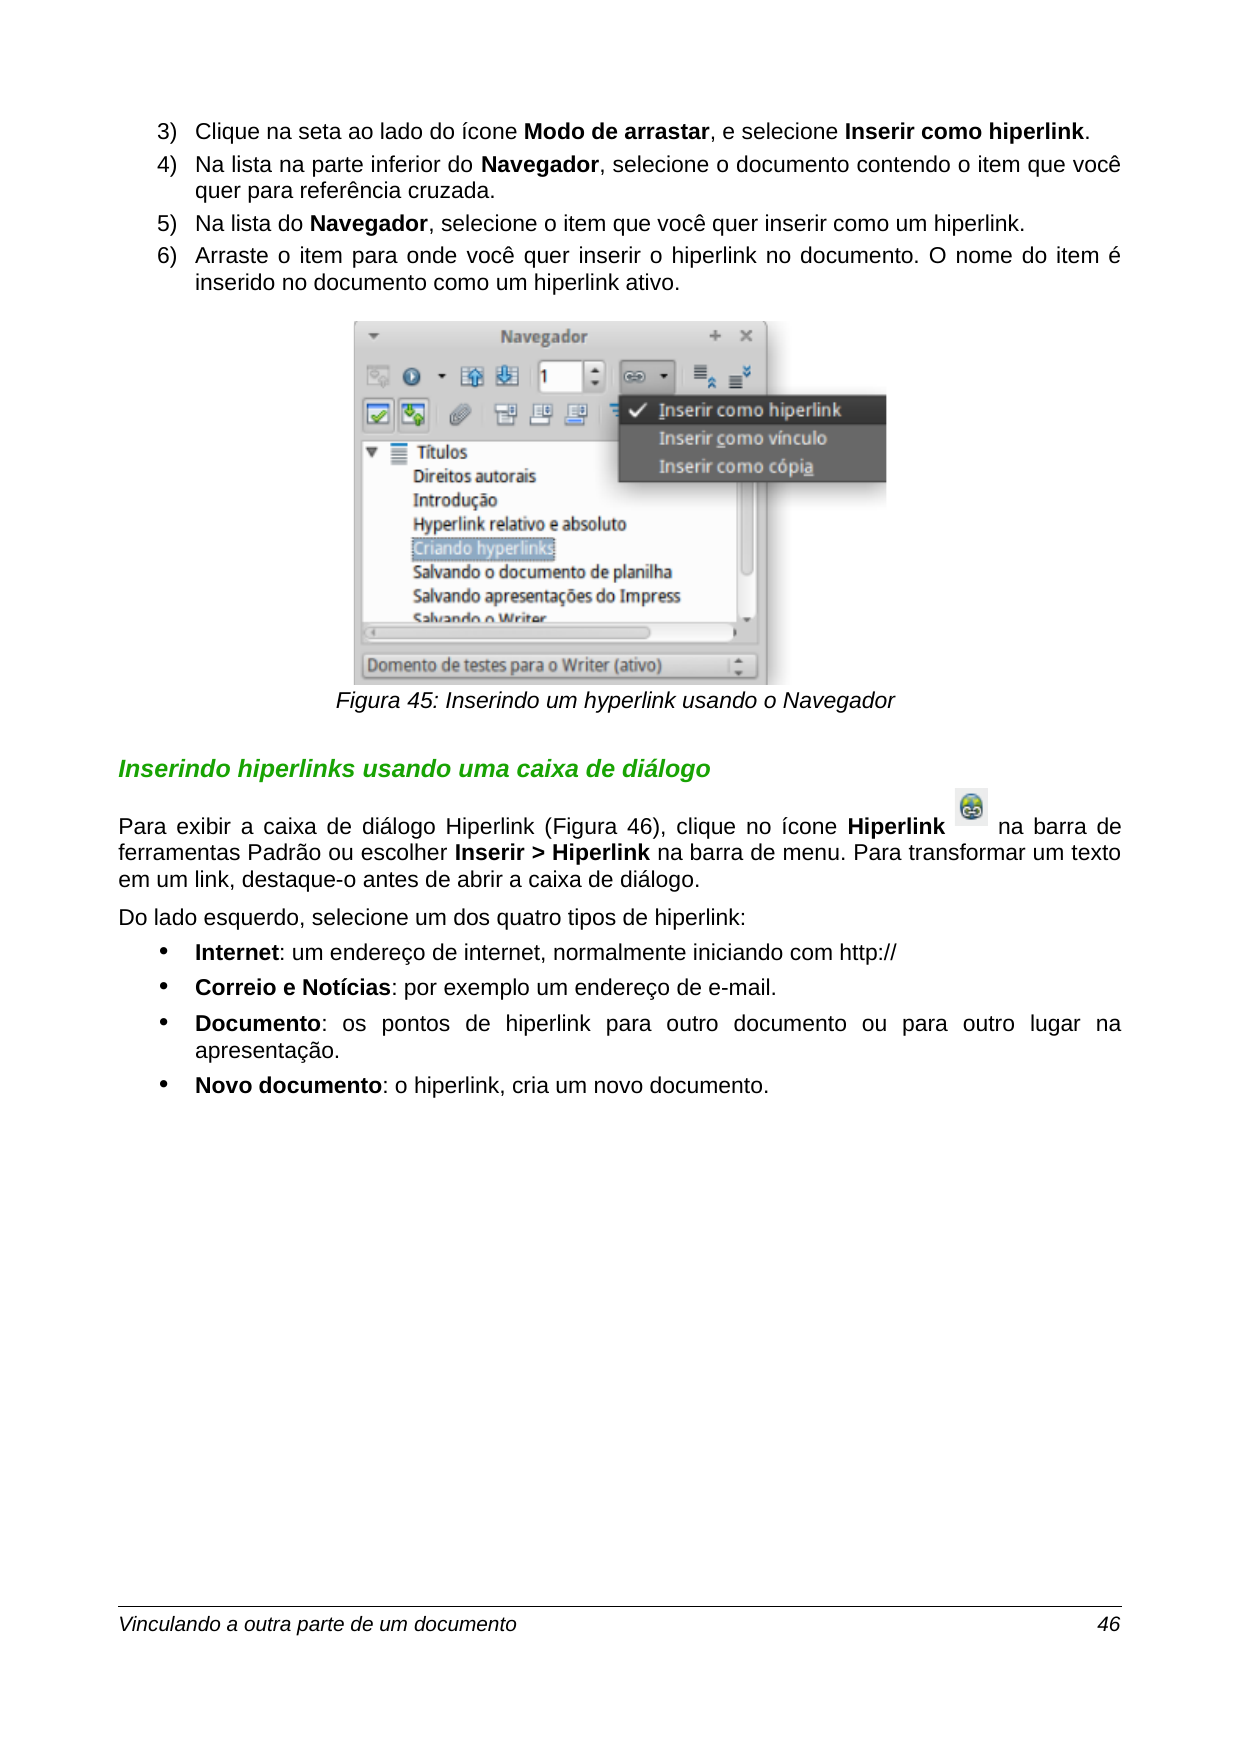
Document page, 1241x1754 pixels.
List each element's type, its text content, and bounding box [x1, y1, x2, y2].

picture [954, 788, 988, 826]
text Para exibir a caixa de diálogo Hiperlink (Figura 46), clique no ícone Hiperlink na barra de ferramentas Padrão ou escolher Inserir > Hiperlink na barra de menu. Para transformar um texto em um link, destaque-o antes de abrir a caixa de diálogo. [118, 789, 1122, 892]
subtitle Inserindo hiperlinks usando uma caixa de diálogo [118, 753, 1122, 782]
list Documento: os pontos de hiperlink para outro documento ou para outro lugar na apresentação. [156, 1008, 1122, 1063]
list Do lado esquerdo, selecione um dos quatro tipos de hiperlink: [118, 904, 1122, 931]
list Na lista na parte inferior do Navegador, selecione o documento contendo o item que você quer para referência cruzada. [177, 151, 1122, 203]
list Internet: um endereço de internet, normalmente iniciando com http:// [156, 937, 1122, 966]
list Novo documento: o hiperlink, cria um novo documento. [156, 1070, 1122, 1099]
list Clique na seta ao lado do ícone Modo de arrastar, e selecione Inserir como hiperlink. [177, 118, 1122, 144]
list Correio e Notícias: por exemplo um endereço de e-mail. [156, 973, 1122, 1002]
picture [353, 321, 887, 685]
list Arraste o item para onde você quer inserir o hiperlink no documento. O nome do item é inserido no documento como um hiperlink ativo. [177, 242, 1122, 295]
text Figura 45: Inserindo um hyperlink usando o Navegador [336, 320, 904, 713]
list Na lista do Navegador, selecione o item que você quer inserir como um hiperlink. [177, 210, 1122, 236]
